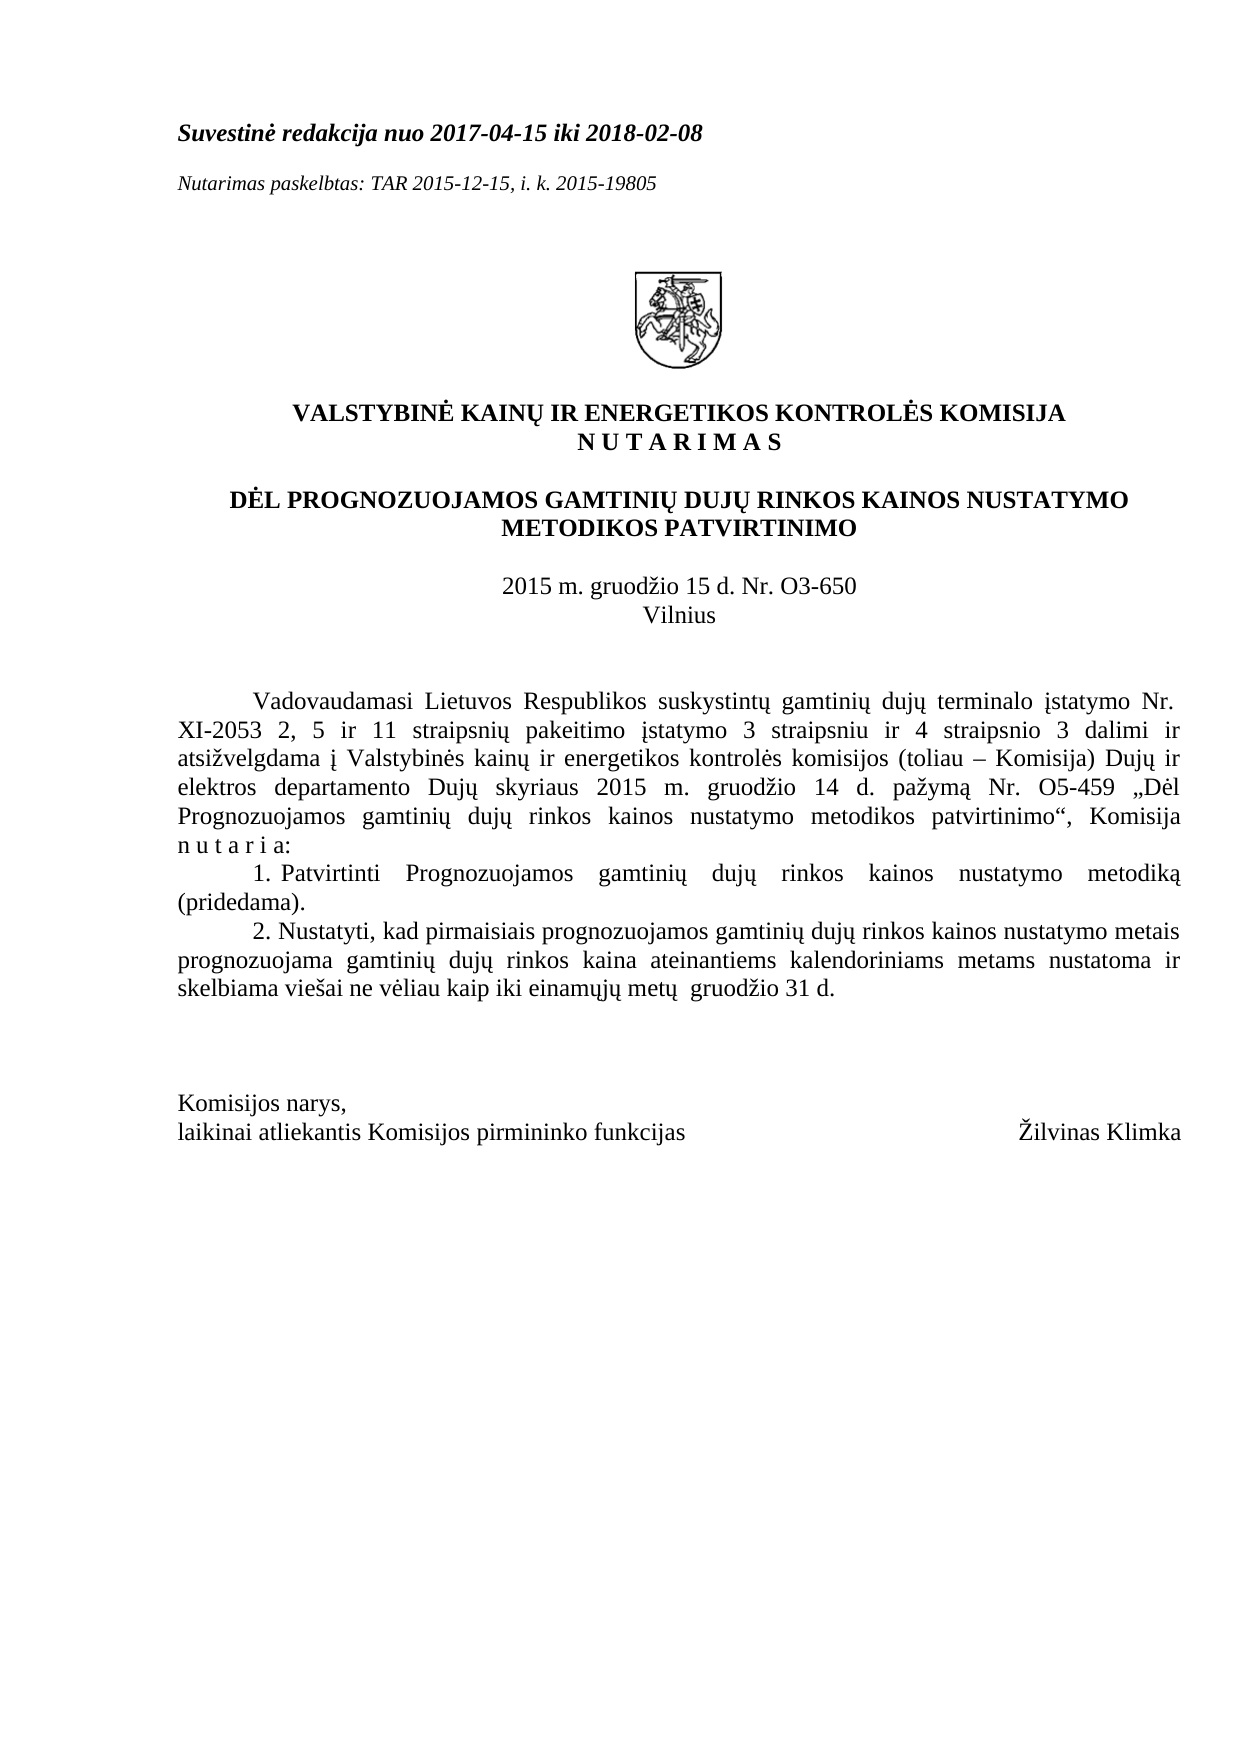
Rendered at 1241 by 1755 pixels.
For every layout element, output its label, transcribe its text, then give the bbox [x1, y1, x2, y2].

text Nutarimas paskelbtas: TAR 2015-12-15, i. k. 2015-19805 [177, 171, 1181, 195]
text 2015 m. gruodžio 15 d. Nr. O3-650 [177, 571, 1181, 600]
text NUTARIMAS [177, 427, 1181, 456]
text DĖL PROGNOZUOJAMOS GAMTINIŲ DUJŲ RINKOS KAINOS NUSTATYMO METODIKOS PATVIRTINIMO [177, 485, 1181, 542]
text Komisijos narys, [177, 1088, 1181, 1117]
text Vadovaudamasi Lietuvos Respublikos suskystintų gamtinių dujų terminalo įstatymo Nr. XI-2053 2, 5 ir 11 straipsnių pakeitimo įstatymo 3 straipsniu ir 4 straipsnio 3 dalimi ir atsižvelgdama į Valstybinės kainų ir energetikos kontrolės komisijos (toliau – Komisija) Dujų ir elektros departamento Dujų skyriaus 2015 m. gruodžio 14 d. pažymą Nr. O5-459 „Dėl Prognozuojamos gamtinių dujų rinkos kainos nustatymo metodikos patvirtinimo“, Komisija nutaria: [177, 686, 1181, 858]
text Vilnius [177, 600, 1181, 628]
text 1. Patvirtinti Prognozuojamos gamtinių dujų rinkos kainos nustatymo metodiką (pridedama). [177, 858, 1181, 916]
text laikinai atliekantis Komisijos pirmininko funkcijas Žilvinas Klimka [177, 1117, 1181, 1146]
text Suvestinė redakcija nuo 2017-04-15 iki 2018-02-08 [177, 118, 1181, 147]
text VALSTYBINĖ KAINŲ IR ENERGETIKOS KONTROLĖS KOMISIJA [177, 398, 1181, 427]
text 2. Nustatyti, kad pirmaisiais prognozuojamos gamtinių dujų rinkos kainos nustatymo metais prognozuojama gamtinių dujų rinkos kaina ateinantiems kalendoriniams metams nustatoma ir skelbiama viešai ne vėliau kaip iki einamųjų metų gruodžio 31 d. [177, 916, 1181, 1002]
